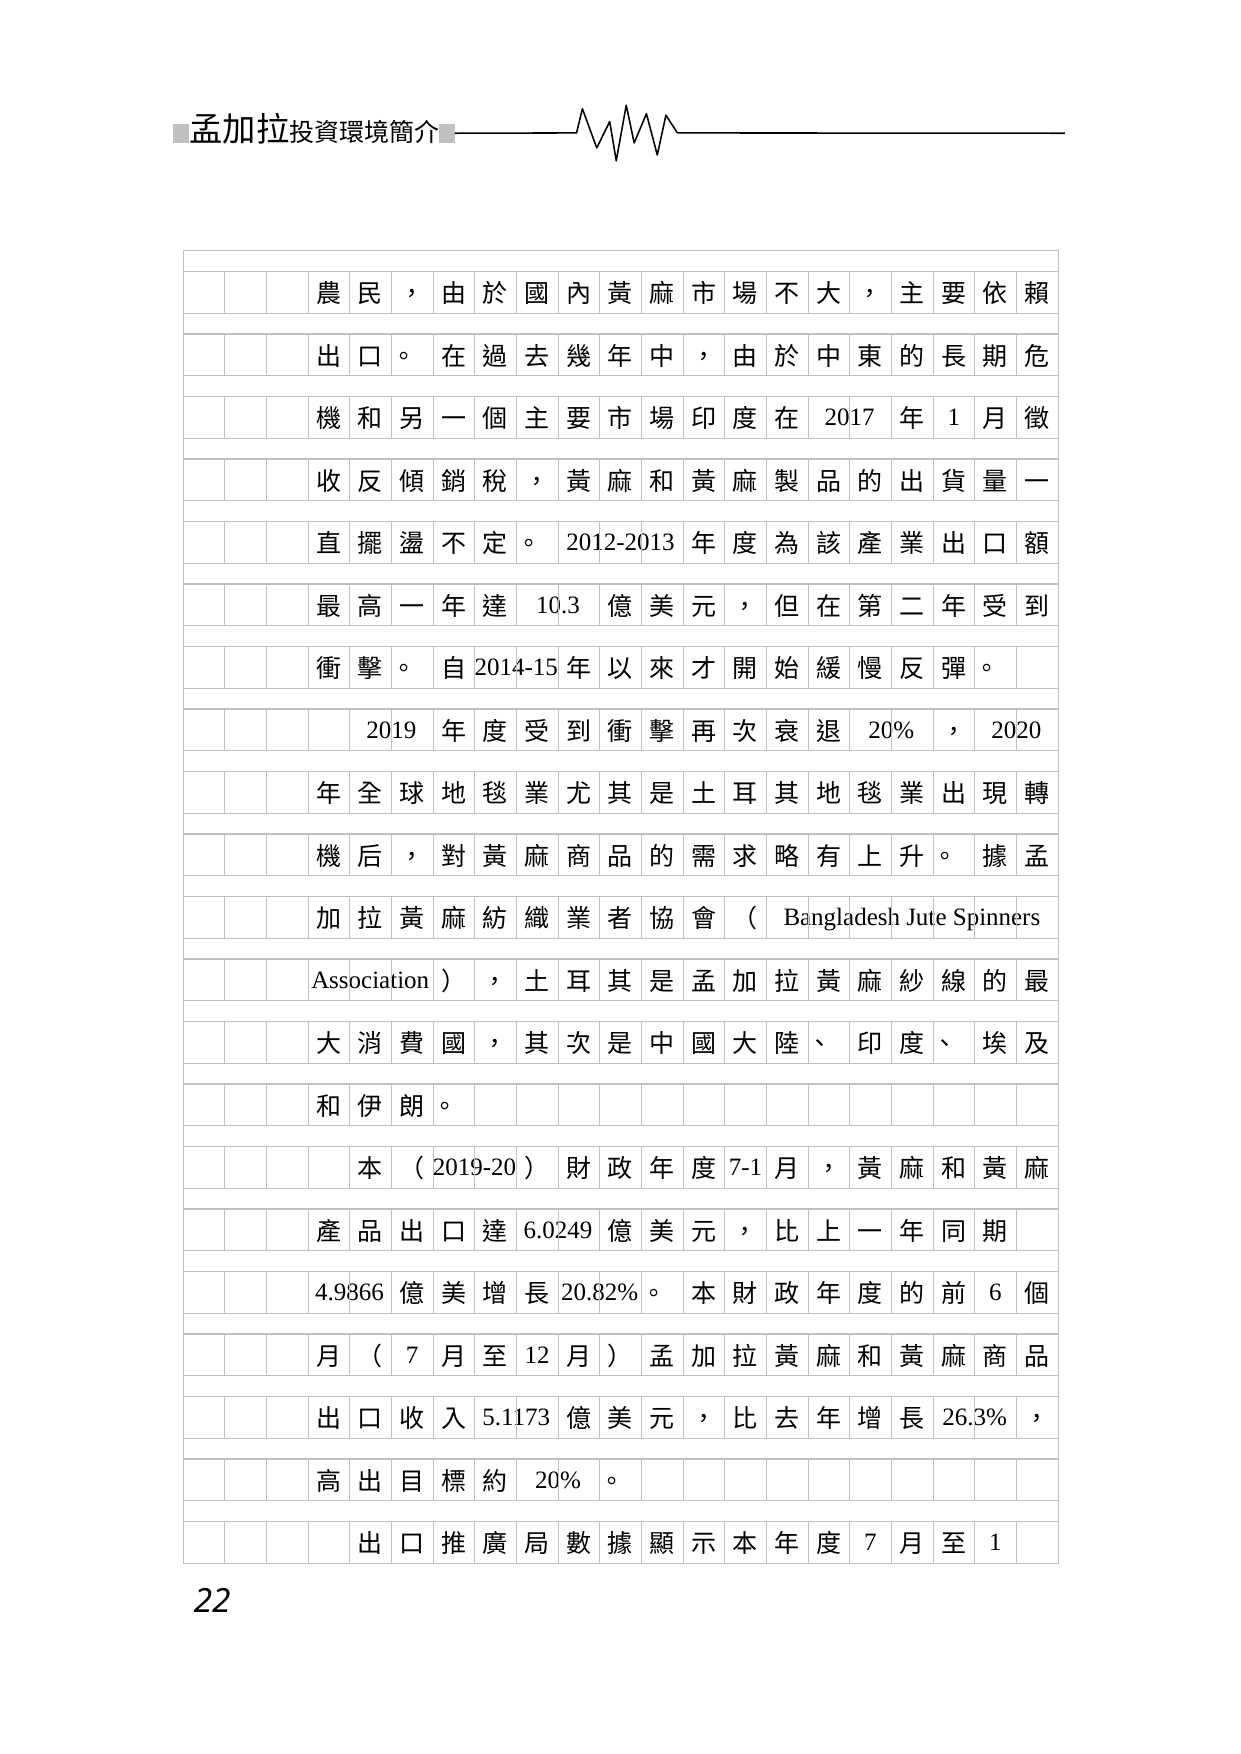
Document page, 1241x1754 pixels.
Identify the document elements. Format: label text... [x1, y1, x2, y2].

text 本（2019-20）財政年度7-1月，黃麻和黃麻產品出口達6.0249億美元，比上一年同期4.9866億美增長20.82%。本財政年度的前6個月（7月至12月）孟加拉黃麻和黃麻商品出口收入5.1173億美元，比去年增長26.3%，高出目標約20%。 [281, 1189, 1058, 1208]
text 本（2019-20）財政年度7-1月，黃麻和黃麻產品出口達6.0249億美元，比上一年同期4.9866億美增長20.82%。本財政年度的前6個月（7月至12月）孟加拉黃麻和黃麻商品出口收入5.1173億美元，比去年增長26.3%，高出目標約20%。 [281, 1251, 1058, 1271]
text 本（2019-20）財政年度7-1月，黃麻和黃麻產品出口達6.0249億美元，比上一年同期4.9866億美增長20.82%。本財政年度的前6個月（7月至12月）孟加拉黃麻和黃麻商品出口收入5.1173億美元，比去年增長26.3%，高出目標約20%。 [281, 1314, 1058, 1333]
text 2019年度受到衝擊再次衰退20%，2020年全球地毯業尤其是土耳其地毯業出現轉機后，對黃麻商品的需求略有上升。據孟加拉黃麻紡織業者協會（Bangladesh Jute Spinners Association），土耳其是孟加拉黃麻紗線的最大消費國，其次是中國大陸、印度、埃及和伊朗。 [281, 689, 1058, 708]
text 黃麻業代表16萬多名工人和數以萬計的農民，由於國內黃麻市場不大，主要依賴出口。在過去幾年中，由於中東的長期危機和另一個主要市場印度在2017年1月徵收反傾銷稅，黃麻和黃麻製品的出貨量一直擺盪不定。2012-2013年度為該產業出口額最高一年達10.3億美元，但在第二年受到衝擊。自2014-15年以來才開始緩慢反彈。 [281, 314, 1058, 333]
text 2019年度受到衝擊再次衰退20%，2020年全球地毯業尤其是土耳其地毯業出現轉機后，對黃麻商品的需求略有上升。據孟加拉黃麻紡織業者協會（Bangladesh Jute Spinners Association），土耳其是孟加拉黃麻紗線的最大消費國，其次是中國大陸、印度、埃及和伊朗。 [281, 1001, 1058, 1021]
text 本（2019-20）財政年度7-1月，黃麻和黃麻產品出口達6.0249億美元，比上一年同期4.9866億美增長20.82%。本財政年度的前6個月（7月至12月）孟加拉黃麻和黃麻商品出口收入5.1173億美元，比去年增長26.3%，高出目標約20%。 [281, 1126, 1058, 1146]
text 黃麻業代表16萬多名工人和數以萬計的農民，由於國內黃麻市場不大，主要依賴出口。在過去幾年中，由於中東的長期危機和另一個主要市場印度在2017年1月徵收反傾銷稅，黃麻和黃麻製品的出貨量一直擺盪不定。2012-2013年度為該產業出口額最高一年達10.3億美元，但在第二年受到衝擊。自2014-15年以來才開始緩慢反彈。 [281, 626, 1058, 646]
text 2019年度受到衝擊再次衰退20%，2020年全球地毯業尤其是土耳其地毯業出現轉機后，對黃麻商品的需求略有上升。據孟加拉黃麻紡織業者協會（Bangladesh Jute Spinners Association），土耳其是孟加拉黃麻紗線的最大消費國，其次是中國大陸、印度、埃及和伊朗。 [281, 876, 1058, 896]
text 2019年度受到衝擊再次衰退20%，2020年全球地毯業尤其是土耳其地毯業出現轉機后，對黃麻商品的需求略有上升。據孟加拉黃麻紡織業者協會（Bangladesh Jute Spinners Association），土耳其是孟加拉黃麻紗線的最大消費國，其次是中國大陸、印度、埃及和伊朗。 [281, 814, 1058, 833]
text 2019年度受到衝擊再次衰退20%，2020年全球地毯業尤其是土耳其地毯業出現轉機后，對黃麻商品的需求略有上升。據孟加拉黃麻紡織業者協會（Bangladesh Jute Spinners Association），土耳其是孟加拉黃麻紗線的最大消費國，其次是中國大陸、印度、埃及和伊朗。 [281, 939, 1058, 958]
text 黃麻業代表16萬多名工人和數以萬計的農民，由於國內黃麻市場不大，主要依賴出口。在過去幾年中，由於中東的長期危機和另一個主要市場印度在2017年1月徵收反傾銷稅，黃麻和黃麻製品的出貨量一直擺盪不定。2012-2013年度為該產業出口額最高一年達10.3億美元，但在第二年受到衝擊。自2014-15年以來才開始緩慢反彈。 [281, 564, 1058, 583]
text 黃麻業代表16萬多名工人和數以萬計的農民，由於國內黃麻市場不大，主要依賴出口。在過去幾年中，由於中東的長期危機和另一個主要市場印度在2017年1月徵收反傾銷稅，黃麻和黃麻製品的出貨量一直擺盪不定。2012-2013年度為該產業出口額最高一年達10.3億美元，但在第二年受到衝擊。自2014-15年以來才開始緩慢反彈。 [281, 501, 1058, 521]
text 本（2019-20）財政年度7-1月，黃麻和黃麻產品出口達6.0249億美元，比上一年同期4.9866億美增長20.82%。本財政年度的前6個月（7月至12月）孟加拉黃麻和黃麻商品出口收入5.1173億美元，比去年增長26.3%，高出目標約20%。 [281, 1439, 1058, 1458]
text 2019年度受到衝擊再次衰退20%，2020年全球地毯業尤其是土耳其地毯業出現轉機后，對黃麻商品的需求略有上升。據孟加拉黃麻紡織業者協會（Bangladesh Jute Spinners Association），土耳其是孟加拉黃麻紗線的最大消費國，其次是中國大陸、印度、埃及和伊朗。 [281, 1064, 1058, 1083]
text 2019年度受到衝擊再次衰退20%，2020年全球地毯業尤其是土耳其地毯業出現轉機后，對黃麻商品的需求略有上升。據孟加拉黃麻紡織業者協會（Bangladesh Jute Spinners Association），土耳其是孟加拉黃麻紗線的最大消費國，其次是中國大陸、印度、埃及和伊朗。 [281, 751, 1058, 771]
text 出口推廣局數據顯示本年度7月至1月，黃麻原料出口總額為1億205萬美元，其次是黃麻紗和線3億7,072萬美元、黃麻袋/包7,082萬美元，其他產品5,890萬美元。2019-20年度政府設定的黃麻和黃麻製品出口目標為8.24億美元，預期結果應該會超過目標。 [281, 1501, 1058, 1521]
text 黃麻業代表16萬多名工人和數以萬計的農民，由於國內黃麻市場不大，主要依賴出口。在過去幾年中，由於中東的長期危機和另一個主要市場印度在2017年1月徵收反傾銷稅，黃麻和黃麻製品的出貨量一直擺盪不定。2012-2013年度為該產業出口額最高一年達10.3億美元，但在第二年受到衝擊。自2014-15年以來才開始緩慢反彈。 [281, 251, 1058, 271]
text 黃麻業代表16萬多名工人和數以萬計的農民，由於國內黃麻市場不大，主要依賴出口。在過去幾年中，由於中東的長期危機和另一個主要市場印度在2017年1月徵收反傾銷稅，黃麻和黃麻製品的出貨量一直擺盪不定。2012-2013年度為該產業出口額最高一年達10.3億美元，但在第二年受到衝擊。自2014-15年以來才開始緩慢反彈。 [281, 439, 1058, 458]
text 本（2019-20）財政年度7-1月，黃麻和黃麻產品出口達6.0249億美元，比上一年同期4.9866億美增長20.82%。本財政年度的前6個月（7月至12月）孟加拉黃麻和黃麻商品出口收入5.1173億美元，比去年增長26.3%，高出目標約20%。 [281, 1376, 1058, 1396]
text 黃麻業代表16萬多名工人和數以萬計的農民，由於國內黃麻市場不大，主要依賴出口。在過去幾年中，由於中東的長期危機和另一個主要市場印度在2017年1月徵收反傾銷稅，黃麻和黃麻製品的出貨量一直擺盪不定。2012-2013年度為該產業出口額最高一年達10.3億美元，但在第二年受到衝擊。自2014-15年以來才開始緩慢反彈。 [281, 376, 1058, 396]
